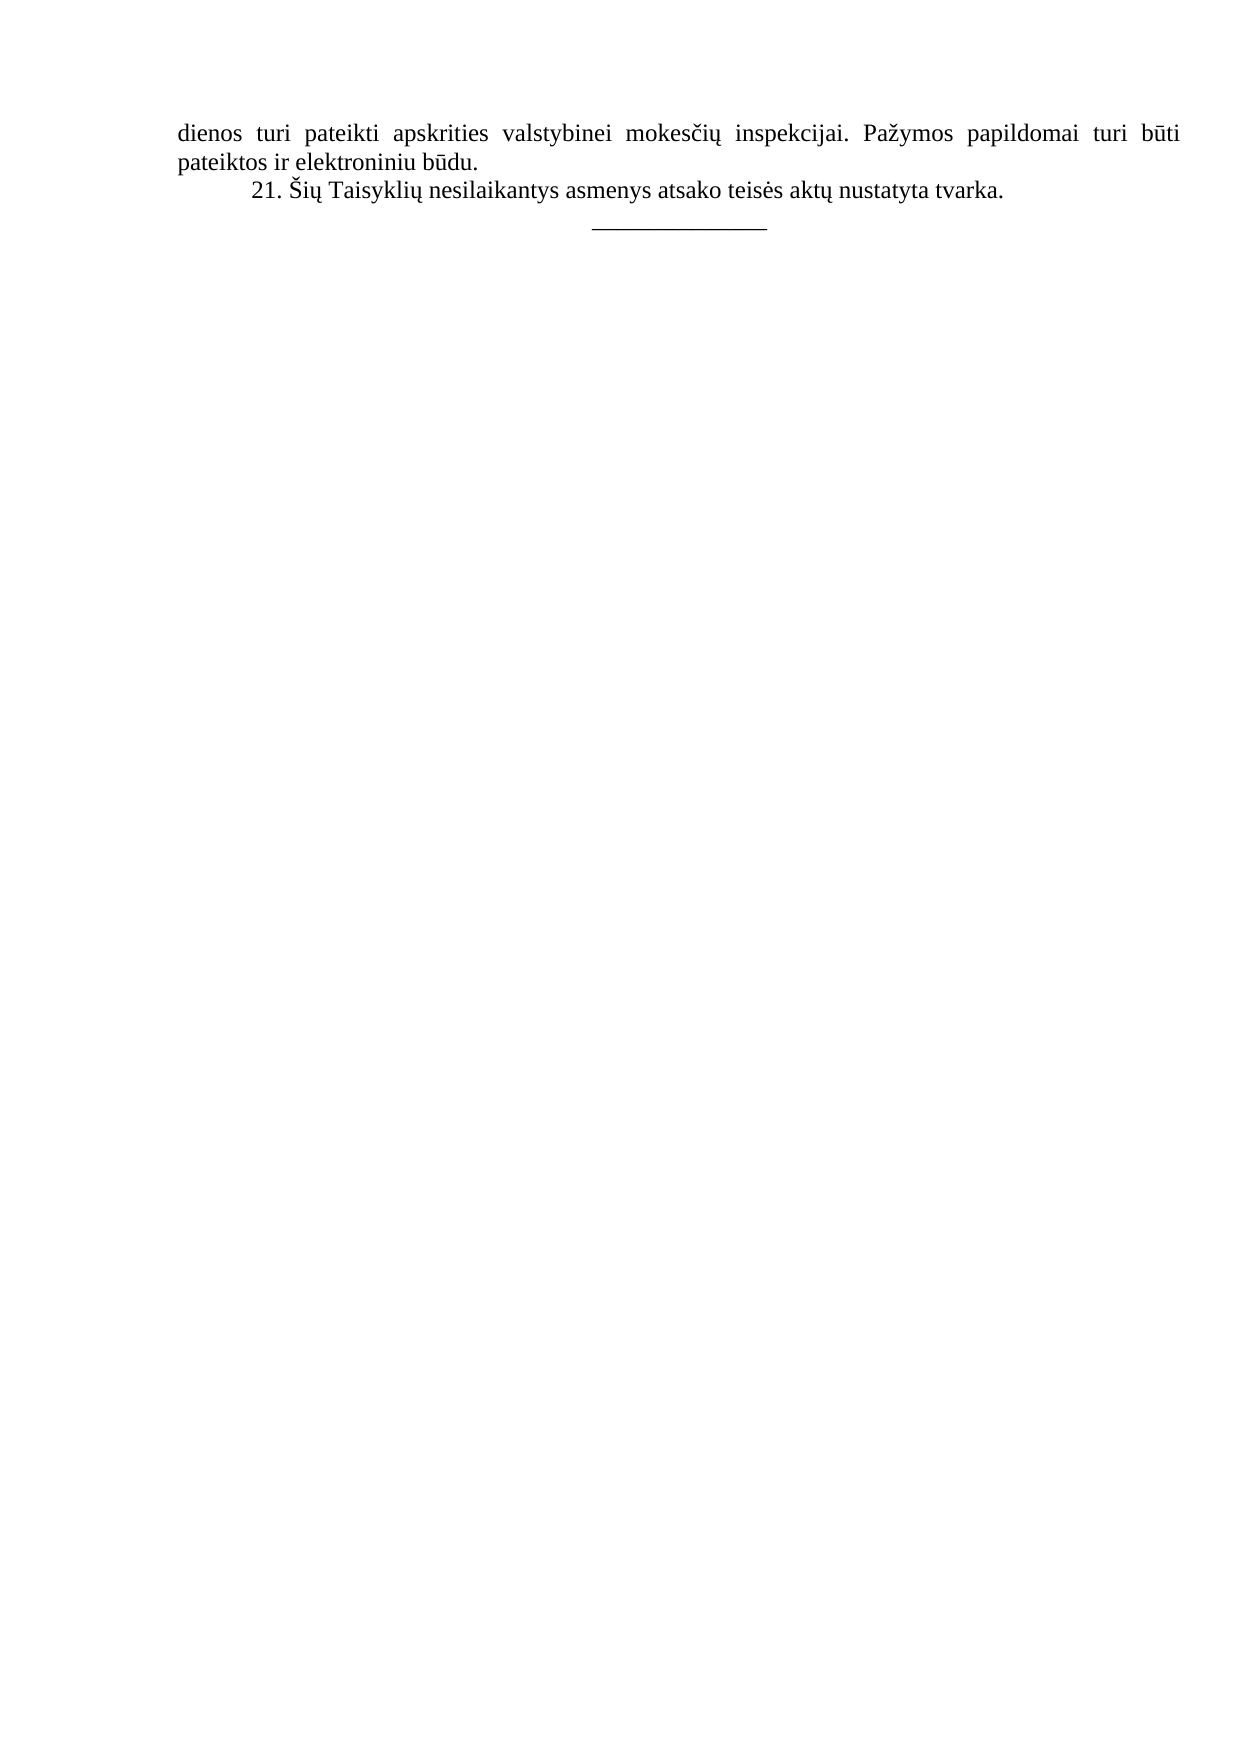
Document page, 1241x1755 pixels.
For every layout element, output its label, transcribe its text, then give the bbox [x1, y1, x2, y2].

text ______________ [177, 204, 1181, 233]
text 21. Šių Taisyklių nesilaikantys asmenys atsako teisės aktų nustatyta tvarka. [177, 176, 1181, 204]
text dienos turi pateikti apskrities valstybinei mokesčių inspekcijai. Pažymos papildomai turi būti pateiktos ir elektroniniu būdu. [177, 118, 1181, 176]
